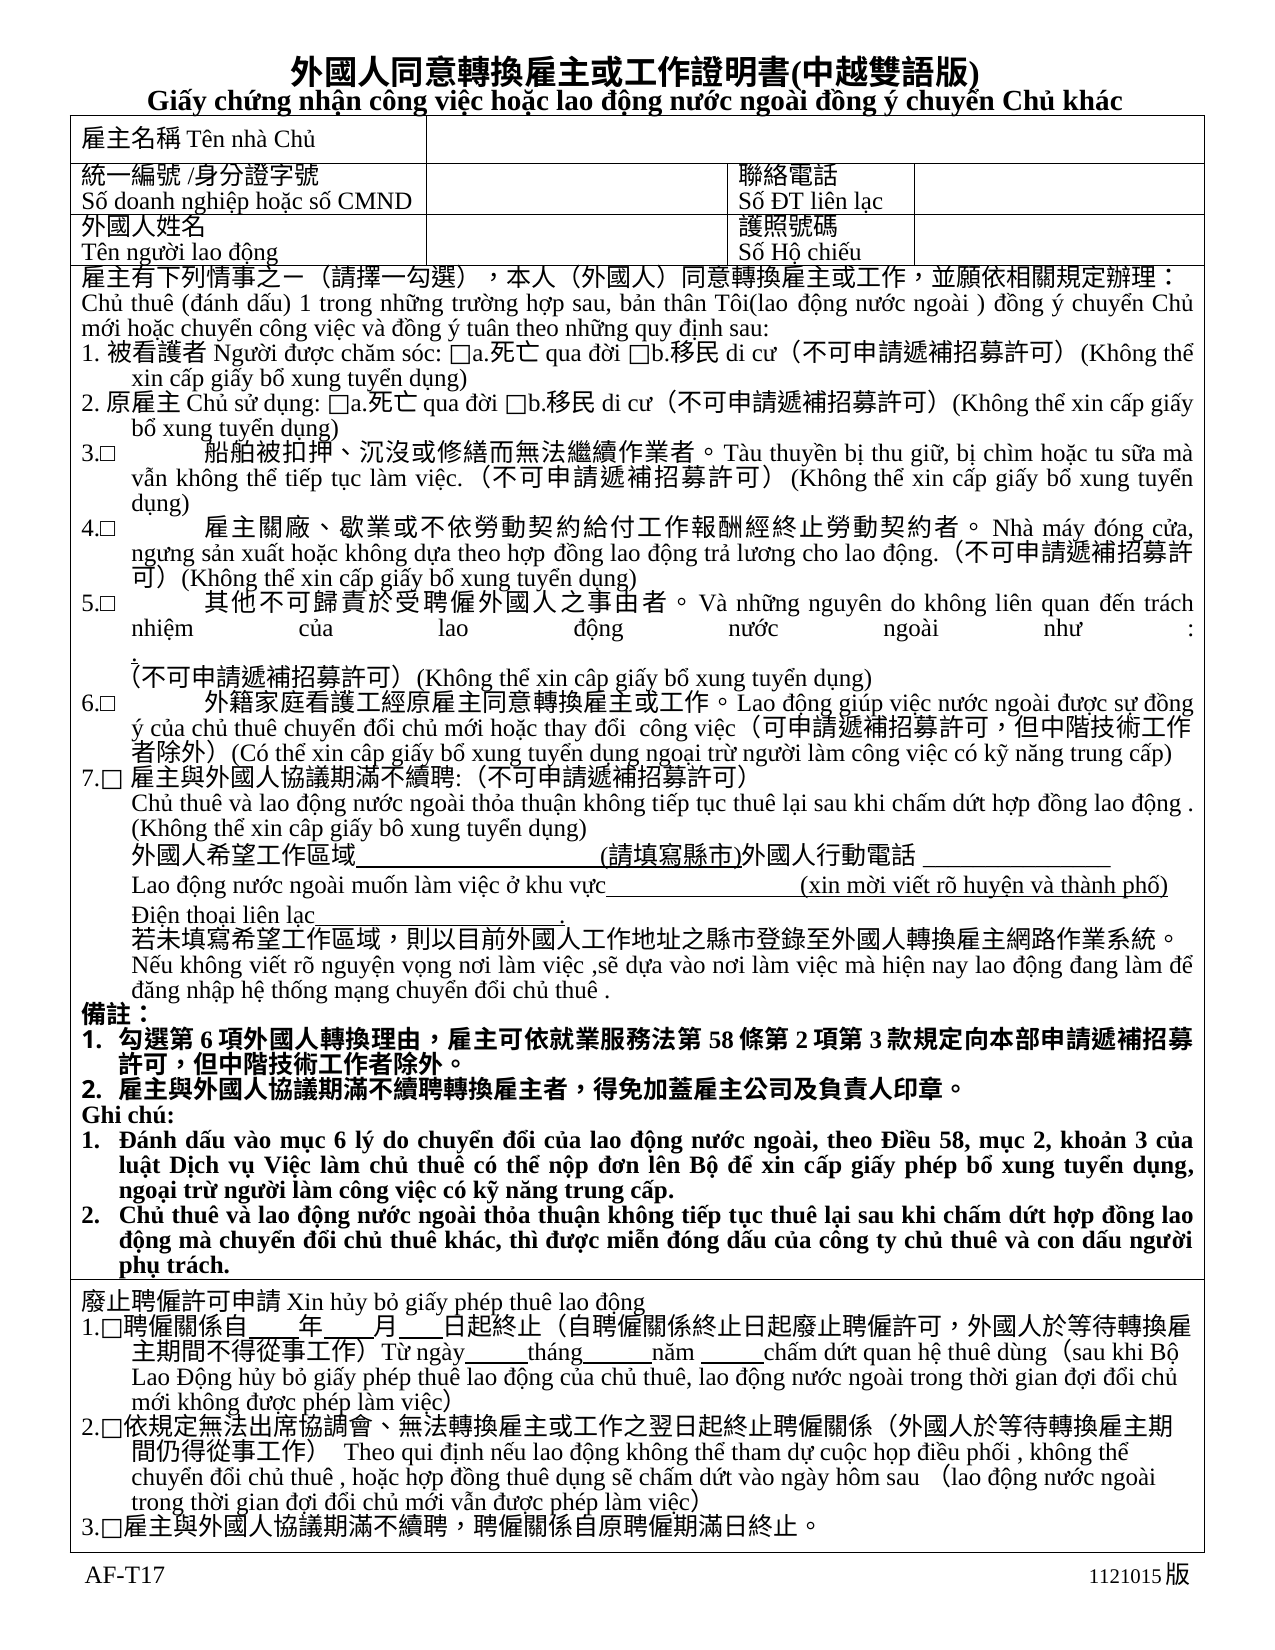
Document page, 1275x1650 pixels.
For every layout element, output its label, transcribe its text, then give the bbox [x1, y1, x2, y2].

table_cell [427, 215, 727, 265]
text 外國人同意轉換雇主或工作證明書(中越雙語版) [59, 59, 1211, 90]
text Giấy chứng nhận công việc hoặc lao động nước ngoài đồng ý chuyển Chủ khác [59, 90, 1211, 115]
table_header 雇主名稱Tên nhà Chủ [71, 116, 426, 163]
table_cell 外國人姓名 Tên người lao động [71, 215, 426, 265]
table_cell 聯絡電話 Số ĐT liên lạc [728, 164, 914, 214]
table_cell [915, 215, 1204, 265]
table_cell [915, 164, 1204, 214]
table_cell [427, 164, 727, 214]
table_cell 護照號碼 Số Hộ chiếu [728, 215, 914, 265]
table_cell 統一編號 /身分證字號 Số doanh nghiệp hoặc số CMND [71, 164, 426, 214]
table_cell 廢止聘僱許可申請Xin hủy bỏ giấy phép thuê lao động 1.□聘僱關係自 年 月 日起終止（自聘僱關係終止日起廢止聘僱許可，外國人於等待轉換雇主期間不得從事工作）Từ ngày tháng năm chấm dứt quan hệ thuê dùng（sau khi Bộ Lao Động hủy bỏ giấy phép thuê lao động của chủ thuê, lao động nước ngoài trong thời gian đợi đổi chủ mới không được phép làm việc） 2.□依規定無法出席協調會、無法轉換雇主或工作之翌日起終止聘僱關係（外國人於等待轉換雇主期間仍得從事工作） Theo qui định nếu lao động không thể tham dự cuộc họp điều phối , không thể chuyển đổi chủ thuê , hoặc hợp đồng thuê dụng sẽ chấm dứt vào ngày hôm sau （lao động nước ngoài trong thời gian đợi đổi chủ mới vẫn được phép làm việc） 3.□雇主與外國人協議期滿不續聘，聘僱關係自原聘僱期滿日終止。 [71, 1280, 1204, 1552]
table_header [427, 116, 1204, 163]
table_cell 雇主有下列情事之ㄧ（請擇一勾選），本人（外國人）同意轉換雇主或工作，並願依相關規定辦理： Chủ thuê (đánh dấu) 1 trong những trường hợp sau, bản thân Tôi(lao động nước ngoài ) đồng ý chuyển Chủ mới hoặc chuyển công việc và đồng ý tuân theo những quy định sau: 1. 被看護者Người được chăm sóc: □a.死亡qua đời □b.移民di cư（不可申請遞補招募許可）(Không thể xin cấp giấy bổ xung tuyển dụng) 2. 原雇主Chủ sử dụng: □a.死亡qua đời □b.移民di cư（不可申請遞補招募許可）(Không thể xin cấp giấy bổ xung tuyển dụng) 船舶被扣押、沉沒或修繕而無法繼續作業者。Tàu thuyền bị thu giữ, bị chìm hoặc tu sữa mà vẫn không thể tiếp tục làm việc.（不可申請遞補招募許可）(Không thể xin cấp giấy bổ xung tuyển dụng) 雇主關廠、歇業或不依勞動契約給付工作報酬經終止勞動契約者。Nhà máy đóng cửa, ngưng sản xuất hoặc không dựa theo hợp đồng lao động trả lương cho lao động.（不可申請遞補招募許可）(Không thể xin cấp giấy bổ xung tuyển dụng) 其他不可歸責於受聘僱外國人之事由者。Và những nguyên do không liên quan đến trách nhiệm của lao động nước ngoài như : . （不可申請遞補招募許可）(Không thể xin câp giấy bổ xung tuyển dụng) 外籍家庭看護工經原雇主同意轉換雇主或工作。Lao động giúp việc nước ngoài được sự đồng ý của chủ thuê chuyển đổi chủ mới hoặc thay đổi công việc（可申請遞補招募許可，但中階技術工作者除外）(Có thể xin câp giấy bổ xung tuyển dụng ngoại trừ người làm công việc có kỹ năng trung cấp) 7.□ 雇主與外國人協議期滿不續聘:（不可申請遞補招募許可） Chủ thuê và lao động nước ngoài thỏa thuận không tiếp tục thuê lại sau khi chấm dứt hợp đồng lao động .(Không thể xin câp giấy bô xung tuyển dụng) 外國人希望工作區域 (請填寫縣市)外國人行動電話 _______________ Lao động nước ngoài muốn làm việc ở khu vực (xin mời viết rõ huyện và thành phố) Điện thoại liên lạc . 若未填寫希望工作區域，則以目前外國人工作地址之縣市登錄至外國人轉換雇主網路作業系統。 Nếu không viết rõ nguyện vọng nơi làm việc ,sẽ dựa vào nơi làm việc mà hiện nay lao động đang làm để đăng nhập hệ thống mạng chuyển đổi chủ thuê . 備註： 勾選第6項外國人轉換理由，雇主可依就業服務法第58條第2項第3款規定向本部申請遞補招募許可，但中階技術工作者除外。 雇主與外國人協議期滿不續聘轉換雇主者，得免加蓋雇主公司及負責人印章。 Ghi chú: Đánh dấu vào mục 6 lý do chuyển đổi của lao động nước ngoài, theo Điều 58, mục 2, khoản 3 của luật Dịch vụ Việc làm chủ thuê có thể nộp đơn lên Bộ để xin cấp giấy phép bổ xung tuyển dụng, ngoại trừ người làm công việc có kỹ năng trung cấp. Chủ thuê và lao động nước ngoài thỏa thuận không tiếp tục thuê lại sau khi chấm dứt hợp đồng lao động mà chuyển đổi chủ thuê khác, thì được miễn đóng dấu của công ty chủ thuê và con dấu người phụ trách. [71, 266, 1204, 1279]
